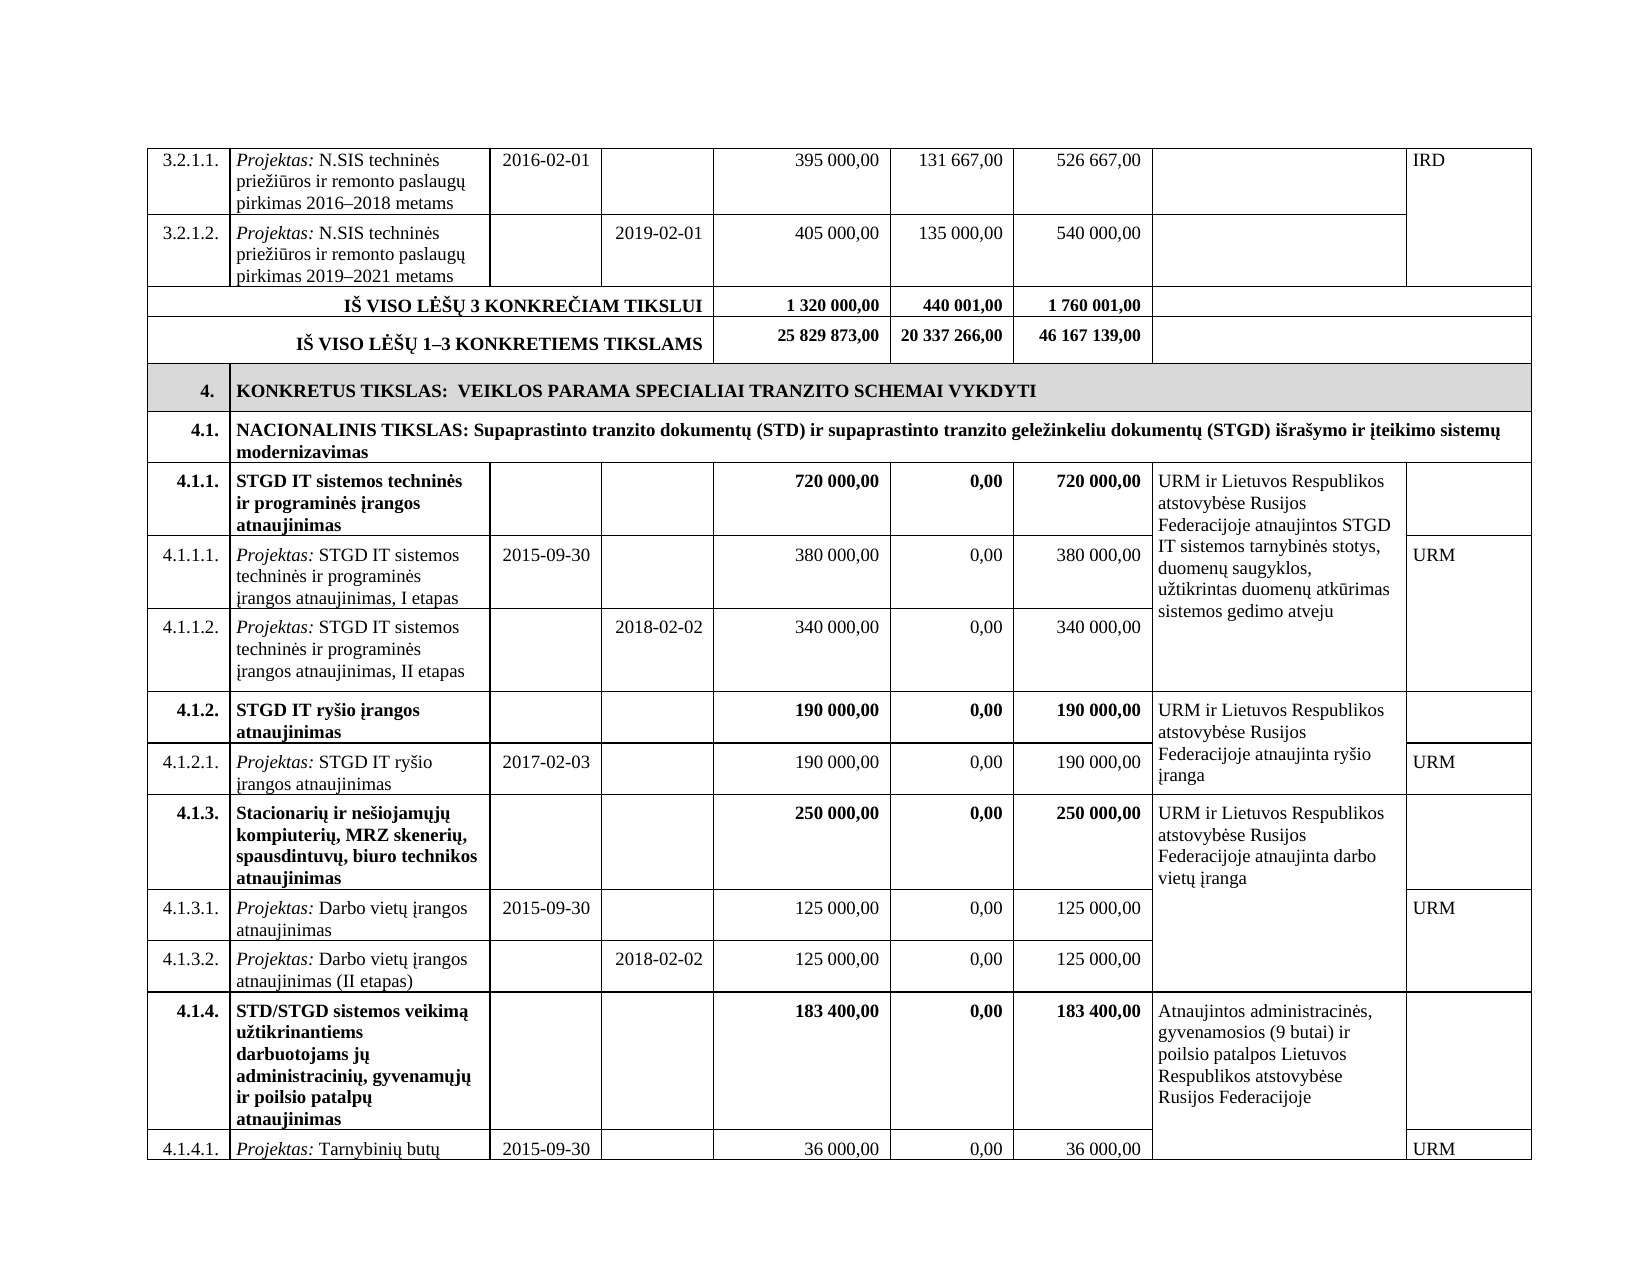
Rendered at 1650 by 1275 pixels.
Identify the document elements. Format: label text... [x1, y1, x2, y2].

table_cell 0,00 [891, 692, 1013, 742]
table_cell 380 000,00 [714, 536, 890, 608]
table_cell 1 760 001,00 [1014, 287, 1152, 316]
table_cell URM [1407, 536, 1531, 691]
table_cell STGD IT sistemos techninės ir programinės įrangos atnaujinimas [231, 463, 489, 535]
table_cell 131 667,00 [891, 149, 1013, 213]
table_cell 0,00 [891, 941, 1013, 991]
table_cell 25 829 873,00 [714, 317, 890, 363]
table_cell 36 000,00 [714, 1130, 890, 1159]
table_cell STGD IT ryšio įrangos atnaujinimas [231, 692, 489, 742]
table_cell 190 000,00 [1014, 692, 1152, 742]
table_cell URM ir Lietuvos Respublikos atstovybėse Rusijos Federacijoje atnaujintos STGD IT sistemos tarnybinės stotys, duomenų saugyklos, užtikrintas duomenų atkūrimas sistemos gedimo atveju [1153, 463, 1406, 691]
table_cell [491, 463, 601, 535]
table_cell 2015-09-30 [491, 890, 601, 940]
table_cell [602, 536, 713, 608]
table_cell [1407, 993, 1531, 1129]
table_cell [1153, 287, 1531, 316]
table_cell 190 000,00 [714, 692, 890, 742]
table_cell Projektas: N.SIS techninės priežiūros ir remonto paslaugų pirkimas 2019–2021 metams [231, 215, 489, 286]
table_cell 4.1.1. [148, 463, 229, 535]
table_cell 183 400,00 [714, 993, 890, 1129]
table_cell Atnaujintos administracinės, gyvenamosios (9 butai) ir poilsio patalpos Lietuvos Respublikos atstovybėse Rusijos Federacijoje [1153, 993, 1406, 1159]
table_cell [1153, 317, 1531, 363]
table_cell 4.1.2. [148, 692, 229, 742]
table_cell [1153, 215, 1406, 286]
table_cell 0,00 [891, 890, 1013, 940]
table_cell IŠ VISO LĖŠŲ 3 KONKREČIAM TIKSLUI [148, 287, 713, 316]
table_cell 183 400,00 [1014, 993, 1152, 1129]
table_cell URM [1407, 1130, 1531, 1159]
table_cell [491, 941, 601, 991]
table_cell 125 000,00 [1014, 890, 1152, 940]
table_cell [602, 890, 713, 940]
table_cell Projektas: STGD IT sistemos techninės ir programinės įrangos atnaujinimas, I etapas [231, 536, 489, 608]
table_cell [602, 744, 713, 794]
table_cell [1407, 795, 1531, 888]
table_cell 4.1.3. [148, 795, 229, 888]
table_cell URM ir Lietuvos Respublikos atstovybėse Rusijos Federacijoje atnaujinta ryšio įranga [1153, 692, 1406, 794]
table_cell 125 000,00 [714, 941, 890, 991]
table_cell 340 000,00 [1014, 609, 1152, 691]
table_cell Projektas: Darbo vietų įrangos atnaujinimas (II etapas) [231, 941, 489, 991]
table_cell 4.1.3.1. [148, 890, 229, 940]
table_cell [1407, 692, 1531, 742]
table_cell 395 000,00 [714, 149, 890, 213]
table_cell 250 000,00 [1014, 795, 1152, 888]
table_cell 190 000,00 [1014, 744, 1152, 794]
table_cell 190 000,00 [714, 744, 890, 794]
table_cell 4.1.1.2. [148, 609, 229, 691]
table_cell 440 001,00 [891, 287, 1013, 316]
table_cell Stacionarių ir nešiojamųjų kompiuterių, MRZ skenerių, spausdintuvų, biuro technikos atnaujinimas [231, 795, 489, 888]
table_cell 2016-02-01 [491, 149, 601, 213]
table_cell [491, 993, 601, 1129]
table_cell 20 337 266,00 [891, 317, 1013, 363]
table_cell 2018-02-02 [602, 609, 713, 691]
table_cell 1 320 000,00 [714, 287, 890, 316]
table_cell Projektas: N.SIS techninės priežiūros ir remonto paslaugų pirkimas 2016–2018 metams [231, 149, 489, 213]
table_cell 2015-09-30 [491, 536, 601, 608]
table_cell [602, 1130, 713, 1159]
table_cell 0,00 [891, 795, 1013, 888]
table_cell [602, 795, 713, 888]
table_cell KONKRETUS TIKSLAS: VEIKLOS PARAMA SPECIALIAI TRANZITO SCHEMAI VYKDYTI [231, 364, 1531, 411]
table_cell 4.1.1.1. [148, 536, 229, 608]
table_cell 36 000,00 [1014, 1130, 1152, 1159]
table_cell [491, 795, 601, 888]
table_cell 3.2.1.2. [148, 215, 229, 286]
table_cell 125 000,00 [714, 890, 890, 940]
table_cell 0,00 [891, 744, 1013, 794]
table_cell 540 000,00 [1014, 215, 1152, 286]
table_cell URM [1407, 744, 1531, 794]
table_cell 0,00 [891, 463, 1013, 535]
table_cell 2018-02-02 [602, 941, 713, 991]
table_cell 380 000,00 [1014, 536, 1152, 608]
table_cell 4. [148, 364, 229, 411]
table_cell IRD [1407, 149, 1531, 286]
table_cell 2015-09-30 [491, 1130, 601, 1159]
table_cell STD/STGD sistemos veikimą užtikrinantiems darbuotojams jų administracinių, gyvenamųjų ir poilsio patalpų atnaujinimas [231, 993, 489, 1129]
table_cell IŠ VISO LĖŠŲ 1–3 KONKRETIEMS TIKSLAMS [148, 317, 713, 363]
table_cell 135 000,00 [891, 215, 1013, 286]
table_cell [602, 149, 713, 213]
table_cell 340 000,00 [714, 609, 890, 691]
table_cell [602, 692, 713, 742]
table_cell 0,00 [891, 609, 1013, 691]
table_cell 46 167 139,00 [1014, 317, 1152, 363]
table_cell 4.1.2.1. [148, 744, 229, 794]
table_cell [491, 215, 601, 286]
table_cell 720 000,00 [714, 463, 890, 535]
table_cell URM [1407, 890, 1531, 991]
table_cell [491, 692, 601, 742]
table_cell 3.2.1.1. [148, 149, 229, 213]
table_cell [602, 993, 713, 1129]
table_cell 250 000,00 [714, 795, 890, 888]
table_cell 4.1. [148, 412, 229, 462]
table_cell 4.1.3.2. [148, 941, 229, 991]
table_cell 2017-02-03 [491, 744, 601, 794]
table_cell Projektas: STGD IT sistemos techninės ir programinės įrangos atnaujinimas, II etapas [231, 609, 489, 691]
table_cell 405 000,00 [714, 215, 890, 286]
table_cell Projektas: STGD IT ryšio įrangos atnaujinimas [231, 744, 489, 794]
table_cell 2019-02-01 [602, 215, 713, 286]
table_cell 4.1.4.1. [148, 1130, 229, 1159]
table_cell 0,00 [891, 993, 1013, 1129]
table_cell Projektas: Tarnybinių butų [231, 1130, 489, 1159]
table_cell 720 000,00 [1014, 463, 1152, 535]
table_cell [1153, 149, 1406, 213]
table_cell 4.1.4. [148, 993, 229, 1129]
table_cell [1407, 463, 1531, 535]
table_cell 526 667,00 [1014, 149, 1152, 213]
table_cell 0,00 [891, 536, 1013, 608]
table_cell NACIONALINIS TIKSLAS: Supaprastinto tranzito dokumentų (STD) ir supaprastinto tranzito geležinkeliu dokumentų (STGD) išrašymo ir įteikimo sistemų modernizavimas [231, 412, 1531, 462]
table_cell [602, 463, 713, 535]
table_cell [491, 609, 601, 691]
table_cell URM ir Lietuvos Respublikos atstovybėse Rusijos Federacijoje atnaujinta darbo vietų įranga [1153, 795, 1406, 991]
table_cell 125 000,00 [1014, 941, 1152, 991]
table_cell 0,00 [891, 1130, 1013, 1159]
table_cell Projektas: Darbo vietų įrangos atnaujinimas [231, 890, 489, 940]
